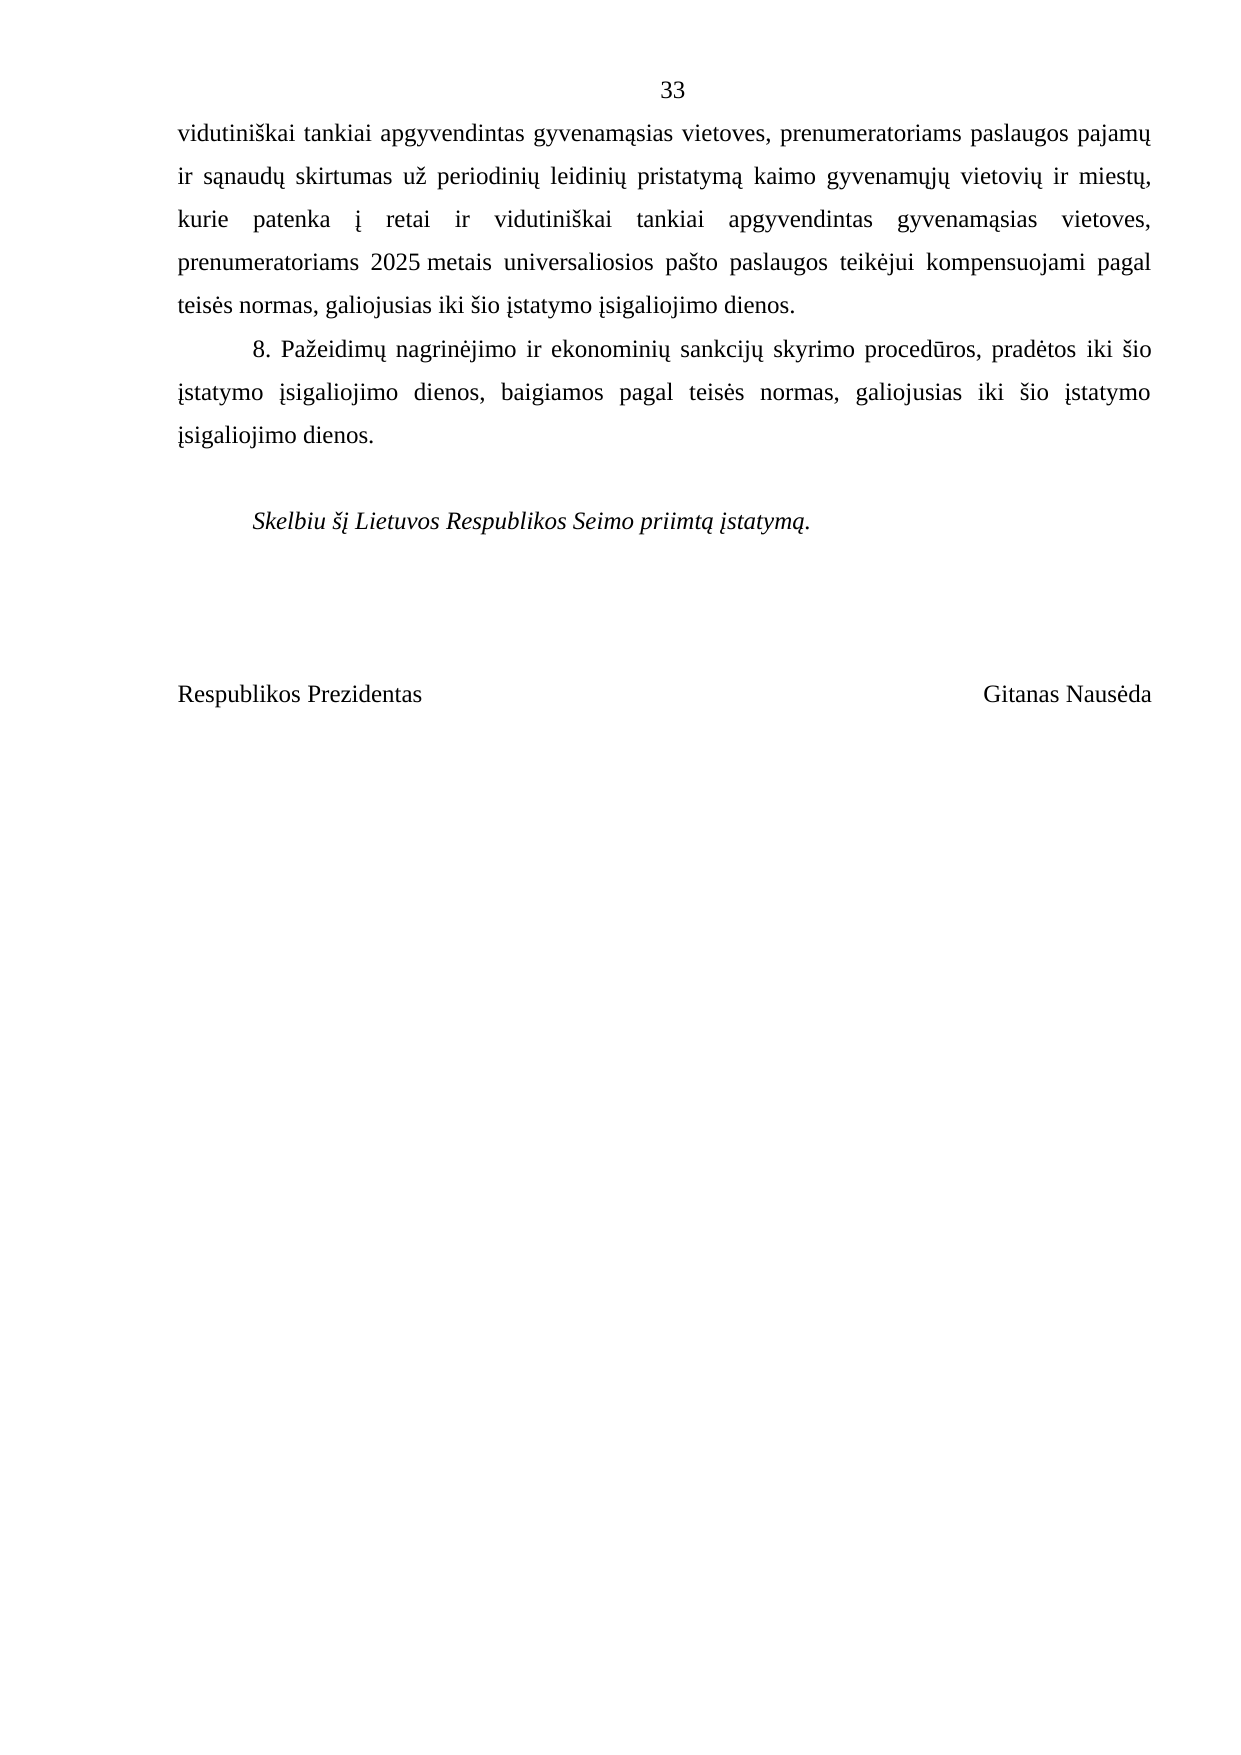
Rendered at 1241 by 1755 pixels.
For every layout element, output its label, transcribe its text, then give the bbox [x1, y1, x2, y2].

text 8. Pažeidimų nagrinėjimo ir ekonominių sankcijų skyrimo procedūros, pradėtos iki šio įstatymo įsigaliojimo dienos, baigiamos pagal teisės normas, galiojusias iki šio įstatymo įsigaliojimo dienos. [177, 334, 1152, 449]
text Skelbiu šį Lietuvos Respublikos Seimo priimtą įstatymą. [177, 506, 1152, 535]
text Respublikos Prezidentas Gitanas Nausėda [177, 679, 1152, 707]
text vidutiniškai tankiai apgyvendintas gyvenamąsias vietoves, prenumeratoriams paslaugos pajamų ir sąnaudų skirtumas už periodinių leidinių pristatymą kaimo gyvenamųjų vietovių ir miestų, kurie patenka į retai ir vidutiniškai tankiai apgyvendintas gyvenamąsias vietoves, prenumeratoriams 2025 metais universaliosios pašto paslaugos teikėjui kompensuojami pagal teisės normas, galiojusias iki šio įstatymo įsigaliojimo dienos. [177, 118, 1152, 319]
